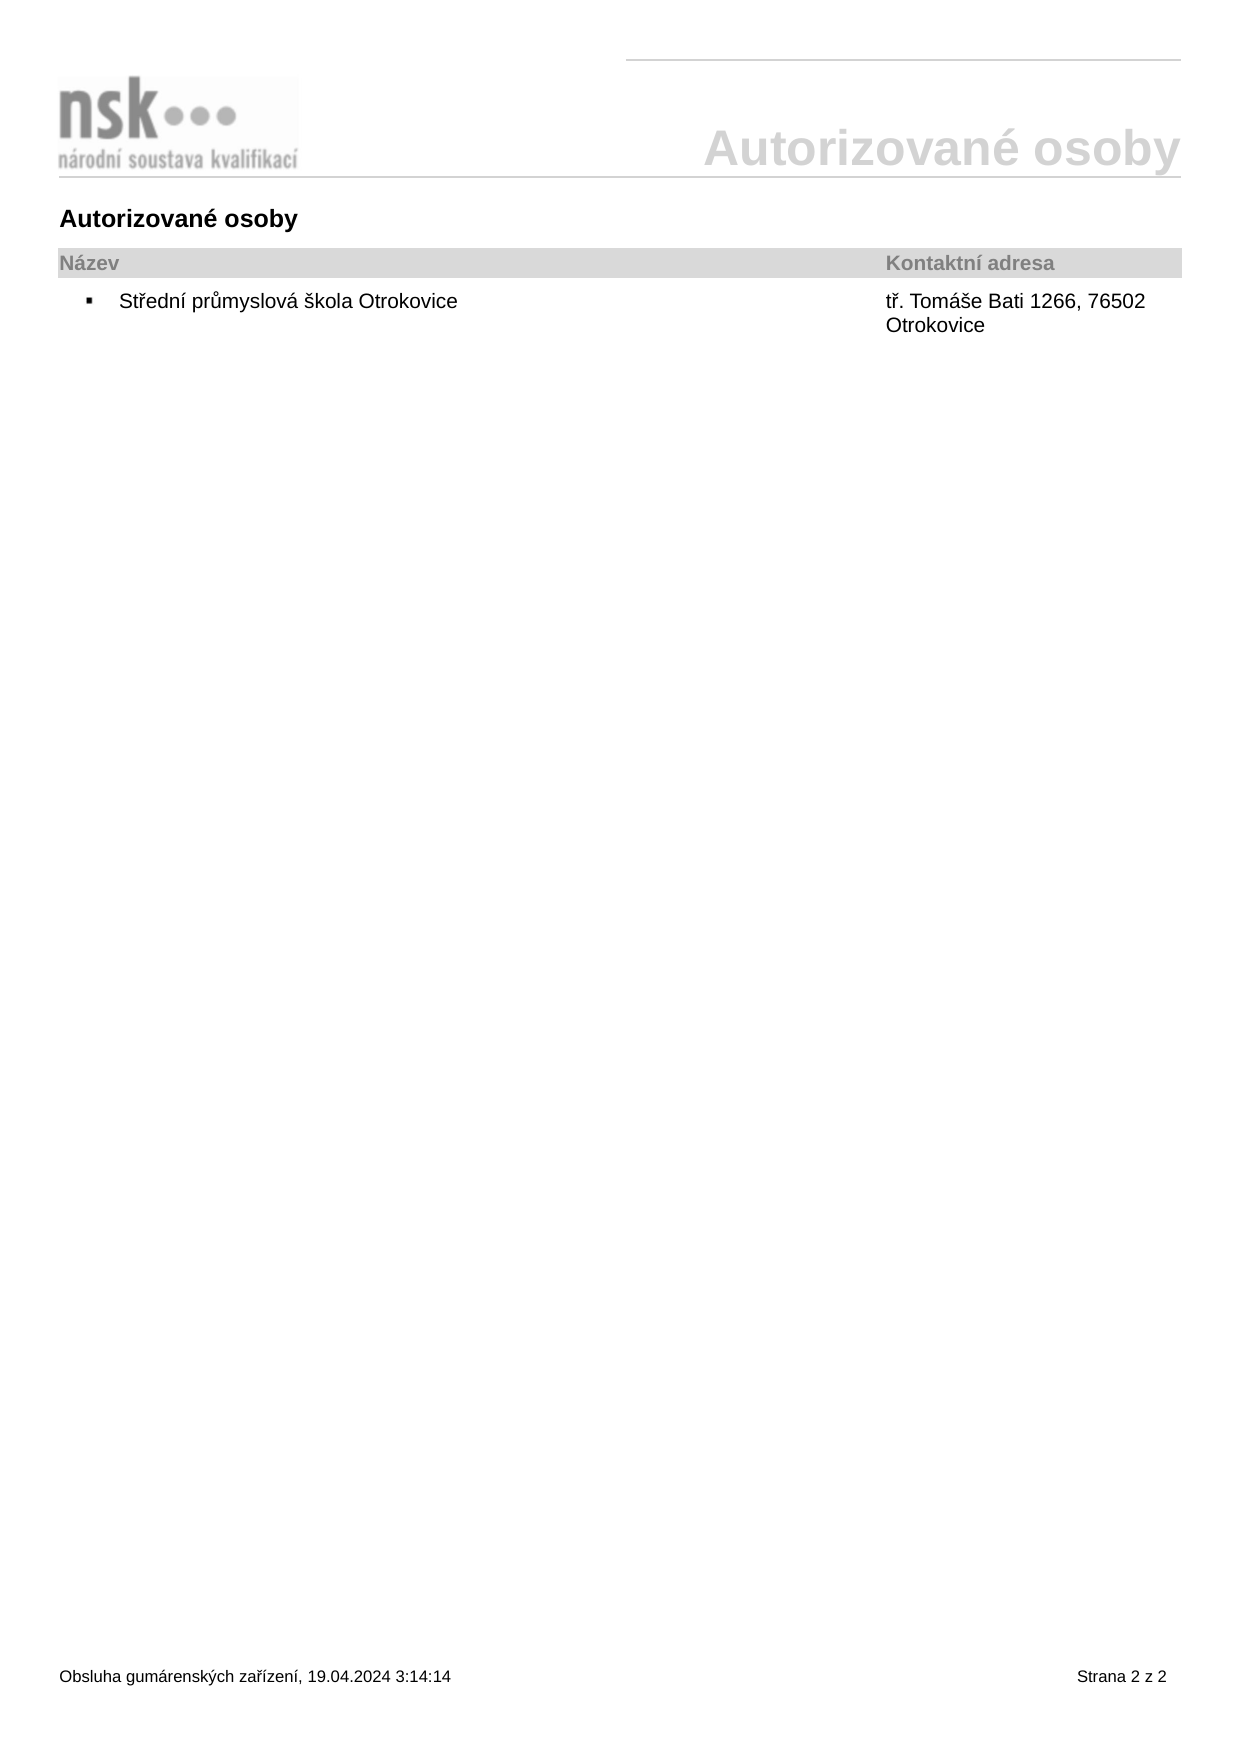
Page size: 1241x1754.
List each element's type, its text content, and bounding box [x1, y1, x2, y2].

table_cell [860, 637, 886, 937]
picture [57, 59, 619, 171]
table_cell [626, 314, 860, 337]
table_cell [618, 236, 626, 248]
table_cell [886, 194, 1167, 200]
table_cell [860, 278, 886, 289]
table_cell [618, 278, 626, 289]
table_cell [119, 236, 481, 248]
table_cell [59, 337, 119, 637]
table_cell [1167, 337, 1181, 637]
table_cell [886, 937, 1167, 1237]
table_cell [1167, 236, 1181, 248]
table_cell Strana 2 z 2 [860, 1658, 1167, 1694]
table_cell [860, 337, 886, 637]
table_cell [1167, 637, 1181, 937]
table_cell [59, 236, 119, 248]
table_cell [1167, 1448, 1181, 1658]
table_cell [59, 637, 119, 937]
table_cell [119, 1448, 481, 1658]
table_cell [886, 278, 1167, 289]
table_cell [119, 194, 481, 200]
picture [59, 288, 119, 313]
table_cell [59, 937, 119, 1237]
table_cell [481, 278, 617, 289]
table_cell [59, 1448, 119, 1658]
table_cell Střední průmyslová škola Otrokovice [119, 289, 886, 314]
table_cell [481, 1237, 617, 1448]
table_cell [59, 178, 1181, 194]
table_cell [481, 236, 617, 248]
table_cell [886, 1448, 1167, 1658]
table_cell [626, 637, 860, 937]
table_cell Autorizované osoby [626, 61, 1181, 176]
table_cell [481, 637, 617, 937]
table_cell [1167, 194, 1181, 200]
table_cell [618, 170, 626, 176]
table_cell [626, 937, 860, 1237]
table_cell [119, 278, 481, 289]
table_cell [886, 337, 1167, 637]
table_cell [886, 236, 1167, 248]
table_cell Autorizované osoby [59, 200, 1181, 236]
table_cell [618, 1237, 626, 1448]
table_cell [481, 171, 617, 176]
table_cell [119, 337, 481, 637]
table_cell [481, 337, 617, 637]
table_cell Kontaktní adresa [886, 250, 1180, 277]
table_cell [618, 1448, 626, 1658]
table_cell [886, 1237, 1167, 1448]
table_cell [119, 937, 481, 1237]
table_cell [481, 1448, 617, 1658]
table_cell Název [60, 250, 885, 277]
table_cell [626, 1448, 860, 1658]
table_cell [619, 59, 626, 170]
table_cell [481, 194, 617, 200]
table_cell [119, 314, 481, 337]
table_cell [618, 637, 626, 937]
table_cell [59, 171, 119, 176]
table_cell [626, 1237, 860, 1448]
table_cell [59, 194, 119, 200]
table_cell [59, 278, 119, 288]
table_cell [1167, 1237, 1181, 1448]
table_cell [626, 236, 860, 248]
table_cell [626, 194, 860, 200]
table_cell [119, 171, 481, 176]
table_cell [1167, 1658, 1181, 1694]
table_cell [860, 194, 886, 200]
table_cell Obsluha gumárenských zařízení, 19.04.2024 3:14:14 [59, 1658, 860, 1694]
table_cell [626, 337, 860, 637]
table_cell [119, 637, 481, 937]
table_cell [481, 937, 617, 1237]
table_cell [860, 1237, 886, 1448]
table_cell [860, 937, 886, 1237]
table_cell [119, 1237, 481, 1448]
table_cell [626, 278, 860, 289]
table_cell [59, 1237, 119, 1448]
table_cell [618, 194, 626, 200]
table_cell [1167, 937, 1181, 1237]
table_cell [59, 314, 119, 337]
table_cell [618, 937, 626, 1237]
table_cell [1167, 278, 1181, 289]
table_cell [860, 236, 886, 248]
table_cell [618, 314, 626, 337]
table_cell [481, 314, 617, 337]
table_cell tř. Tomáše Bati 1266, 76502 Otrokovice [886, 289, 1181, 337]
table_cell [886, 637, 1167, 937]
table_cell [860, 1448, 886, 1658]
table_cell [618, 337, 626, 637]
table_cell [860, 314, 886, 337]
